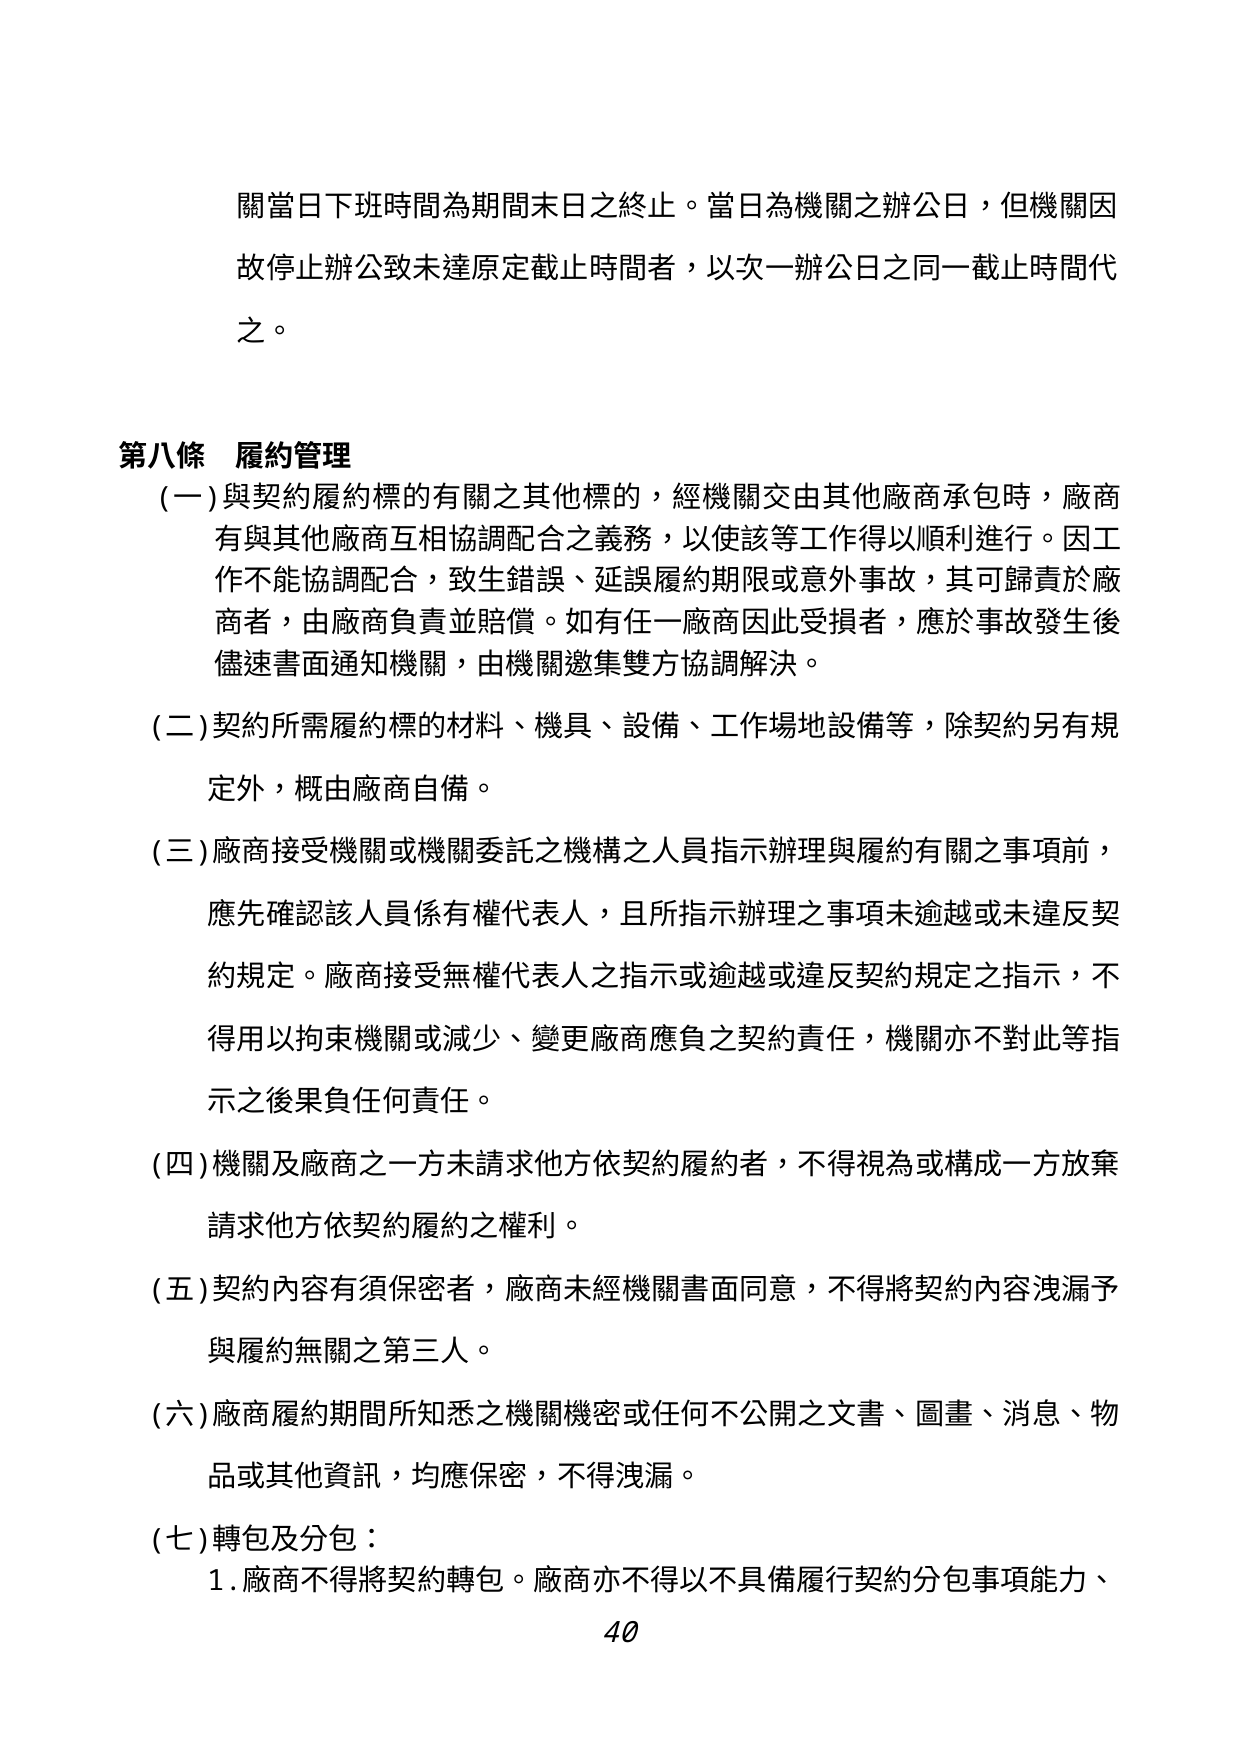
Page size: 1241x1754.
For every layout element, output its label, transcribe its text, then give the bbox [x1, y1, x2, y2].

text 關當日下班時間為期間末日之終止。當日為機關之辦公日，但機關因故停止辦公致未達原定截止時間者，以次一辦公日之同一截止時間代之。 [207, 162, 1119, 349]
text (四)機關及廠商之一方未請求他方依契約履約者，不得視為或構成一方放棄請求他方依契約履約之權利。 [148, 1120, 1122, 1245]
text (二)契約所需履約標的材料、機具、設備、工作場地設備等，除契約另有規定外，概由廠商自備。 [148, 682, 1122, 807]
text 1.廠商不得將契約轉包。廠商亦不得以不具備履行契約分包事項能力、 [207, 1557, 1119, 1599]
text (七)轉包及分包： [148, 1495, 1122, 1557]
text (一)與契約履約標的有關之其他標的，經機關交由其他廠商承包時，廠商有與其他廠商互相協調配合之義務，以使該等工作得以順利進行。因工作不能協調配合，致生錯誤、延誤履約期限或意外事故，其可歸責於廠商者，由廠商負責並賠償。如有任一廠商因此受損者，應於事故發生後儘速書面通知機關，由機關邀集雙方協調解決。 [137, 474, 1122, 682]
text (五)契約內容有須保密者，廠商未經機關書面同意，不得將契約內容洩漏予與履約無關之第三人。 [148, 1245, 1122, 1370]
text (三)廠商接受機關或機關委託之機構之人員指示辦理與履約有關之事項前，應先確認該人員係有權代表人，且所指示辦理之事項未逾越或未違反契約規定。廠商接受無權代表人之指示或逾越或違反契約規定之指示，不得用以拘束機關或減少、變更廠商應負之契約責任，機關亦不對此等指示之後果負任何責任。 [148, 807, 1122, 1120]
text 第八條 履約管理 [118, 412, 1122, 474]
text (六)廠商履約期間所知悉之機關機密或任何不公開之文書、圖畫、消息、物品或其他資訊，均應保密，不得洩漏。 [148, 1370, 1122, 1495]
